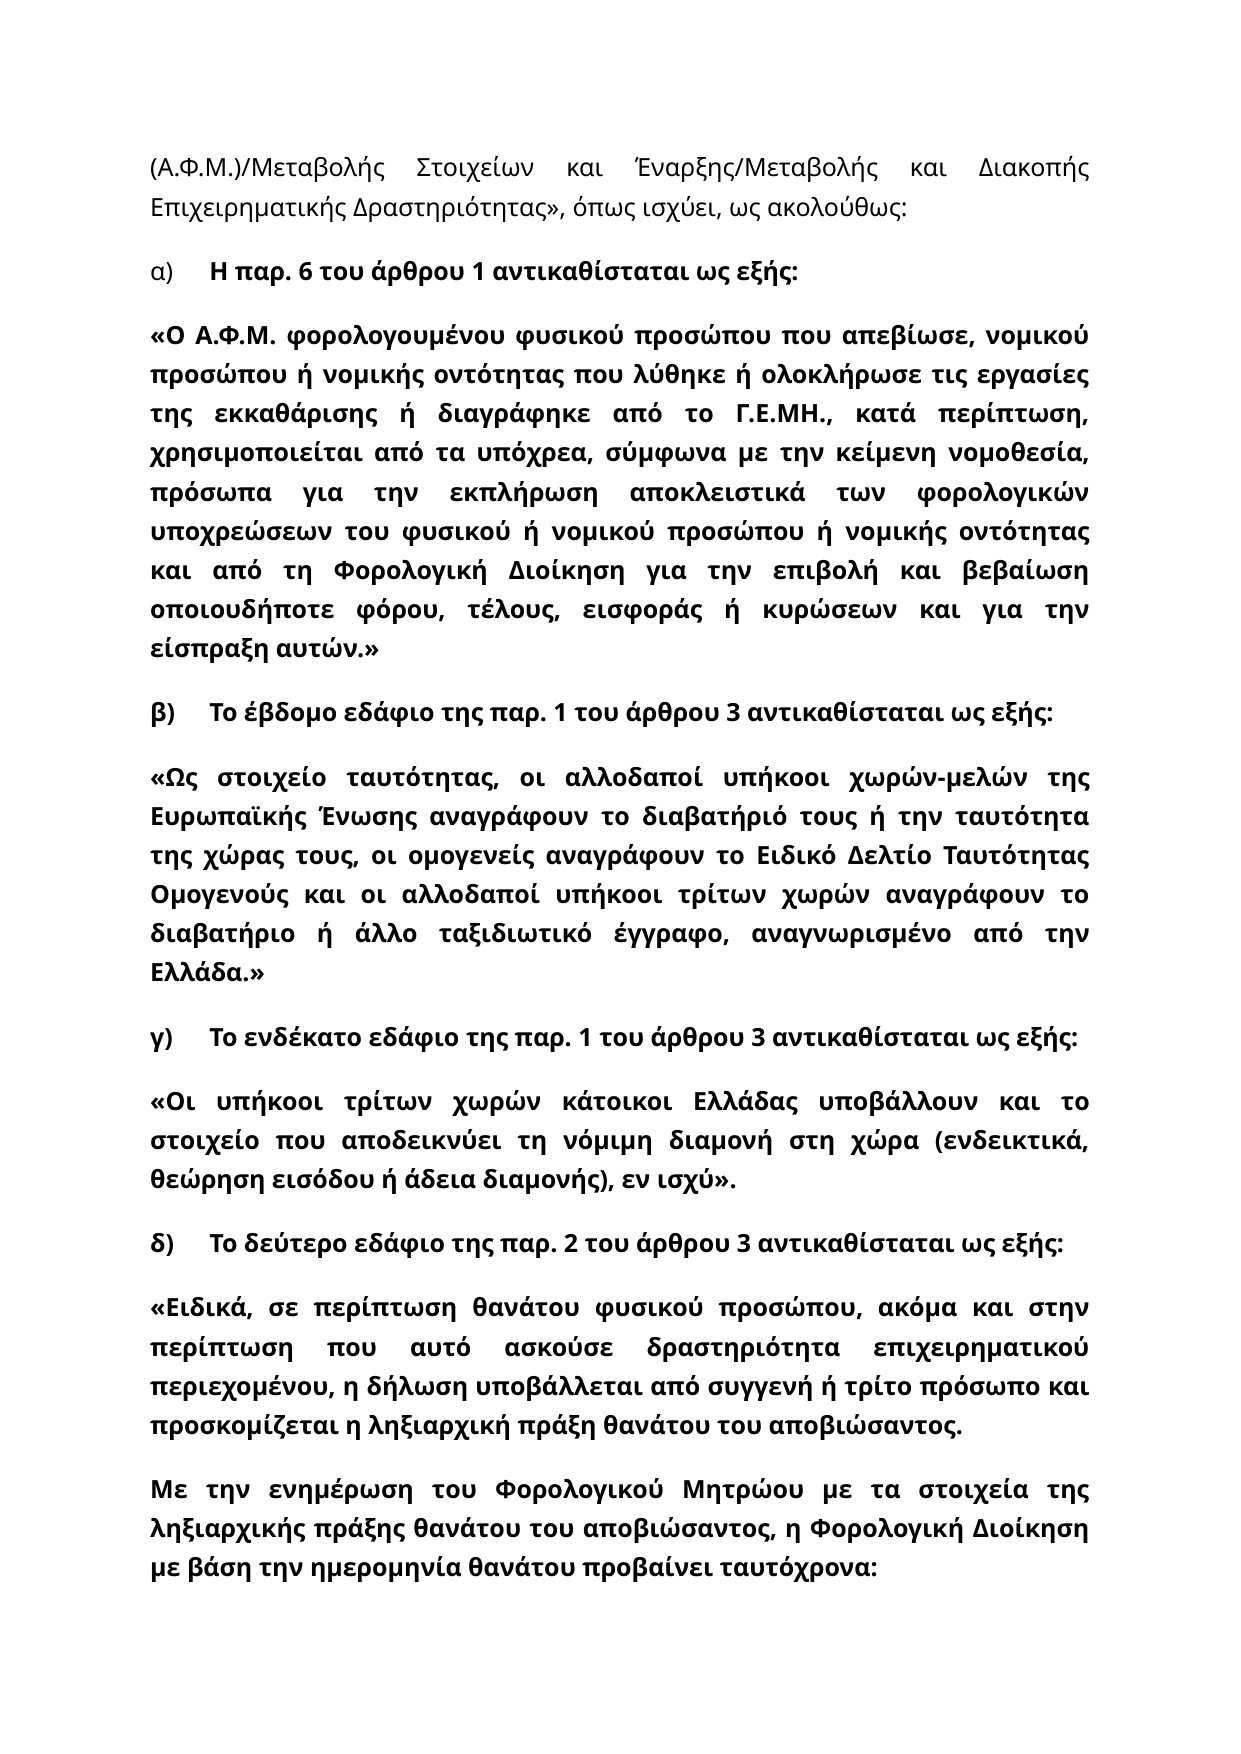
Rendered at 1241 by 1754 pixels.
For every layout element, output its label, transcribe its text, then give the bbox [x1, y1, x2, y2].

list γ) Το ενδέκατο εδάφιο της παρ. 1 του άρθρου 3 αντικαθίσταται ως εξής: [150, 1019, 1090, 1053]
text «Ειδικά, σε περίπτωση θανάτου φυσικού προσώπου, ακόμα και στην περίπτωση που αυτό ασκούσε δραστηριότητα επιχειρηματικού περιεχομένου, η δήλωση υποβάλλεται από συγγενή ή τρίτο πρόσωπο και προσκομίζεται η ληξιαρχική πράξη θανάτου του αποβιώσαντος. [150, 1290, 1090, 1442]
list δ) Το δεύτερο εδάφιο της παρ. 2 του άρθρου 3 αντικαθίσταται ως εξής: [150, 1226, 1090, 1260]
text «Ο Α.Φ.Μ. φορολογουμένου φυσικού προσώπου που απεβίωσε, νομικού προσώπου ή νομικής οντότητας που λύθηκε ή ολοκλήρωσε τις εργασίες της εκκαθάρισης ή διαγράφηκε από το Γ.Ε.ΜΗ., κατά περίπτωση, χρησιμοποιείται από τα υπόχρεα, σύμφωνα με την κείμενη νομοθεσία, πρόσωπα για την εκπλήρωση αποκλειστικά των φορολογικών υποχρεώσεων του φυσικού ή νομικού προσώπου ή νομικής οντότητας και από τη Φορολογική Διοίκηση για την επιβολή και βεβαίωση οποιουδήποτε φόρου, τέλους, εισφοράς ή κυρώσεων και για την είσπραξη αυτών.» [150, 317, 1090, 665]
text «Οι υπήκοοι τρίτων χωρών κάτοικοι Ελλάδας υποβάλλουν και το στοιχείο που αποδεικνύει τη νόμιμη διαμονή στη χώρα (ενδεικτικά, θεώρηση εισόδου ή άδεια διαμονής), εν ισχύ». [150, 1083, 1090, 1196]
text (Α.Φ.Μ.)/Μεταβολής Στοιχείων και Έναρξης/Μεταβολής και Διακοπής Επιχειρηματικής Δραστηριότητας», όπως ισχύει, ως ακολούθως: [150, 150, 1090, 223]
text Με την ενημέρωση του Φορολογικού Μητρώου με τα στοιχεία της ληξιαρχικής πράξης θανάτου του αποβιώσαντος, η Φορολογική Διοίκηση με βάση την ημερομηνία θανάτου προβαίνει ταυτόχρονα: [150, 1472, 1090, 1584]
text «Ως στοιχείο ταυτότητας, οι αλλοδαποί υπήκοοι χωρών-μελών της Ευρωπαϊκής Ένωσης αναγράφουν το διαβατήριό τους ή την ταυτότητα της χώρας τους, οι ομογενείς αναγράφουν το Ειδικό Δελτίο Ταυτότητας Ομογενούς και οι αλλοδαποί υπήκοοι τρίτων χωρών αναγράφουν το διαβατήριο ή άλλο ταξιδιωτικό έγγραφο, αναγνωρισμένο από την Ελλάδα.» [150, 759, 1090, 989]
list α) Η παρ. 6 του άρθρου 1 αντικαθίσταται ως εξής: [150, 253, 1090, 287]
list β) Το έβδομο εδάφιο της παρ. 1 του άρθρου 3 αντικαθίσταται ως εξής: [150, 695, 1090, 729]
